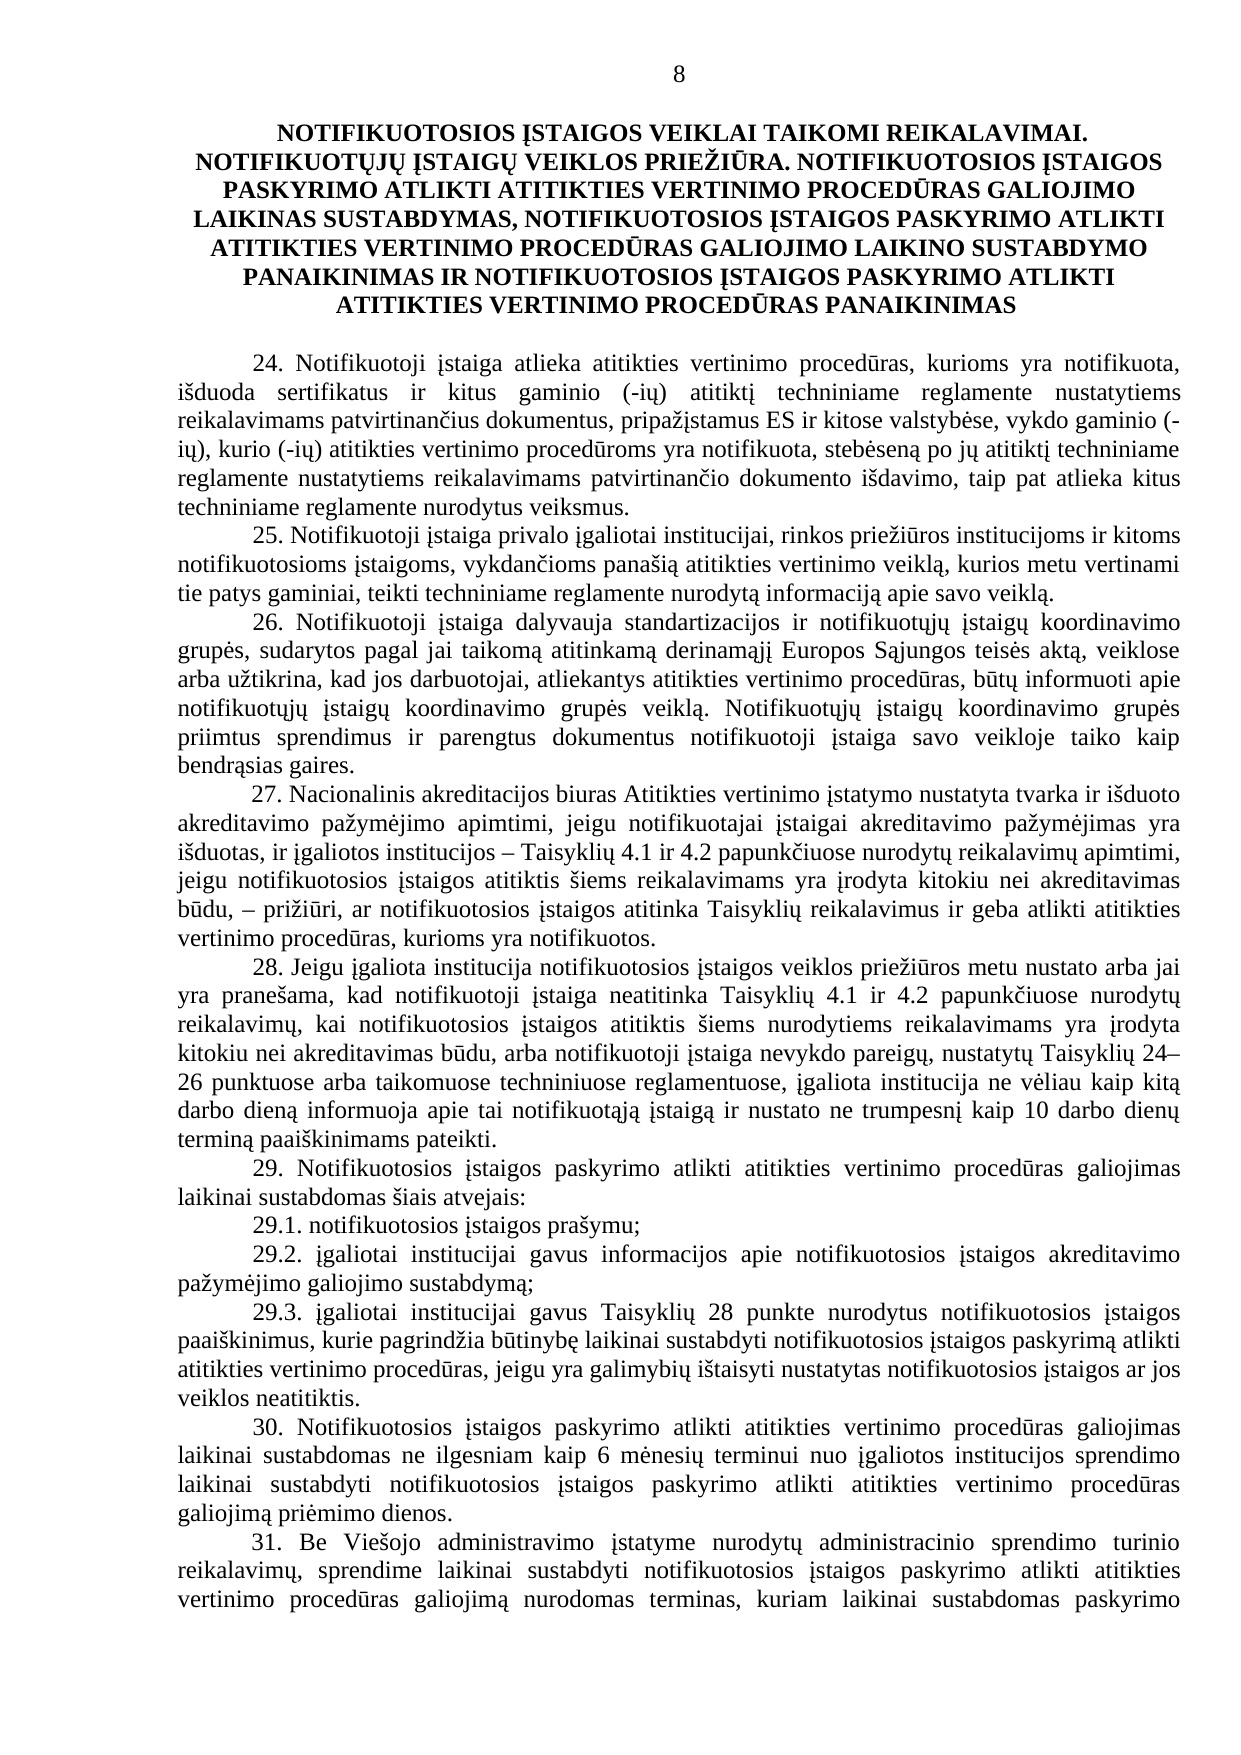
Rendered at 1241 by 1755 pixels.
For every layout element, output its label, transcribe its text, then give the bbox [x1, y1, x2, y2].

text 28. Jeigu įgaliota institucija notifikuotosios įstaigos veiklos priežiūros metu nustato arba jai yra pranešama, kad notifikuotoji įstaiga neatitinka Taisyklių 4.1 ir 4.2 papunkčiuose nurodytų reikalavimų, kai notifikuotosios įstaigos atitiktis šiems nurodytiems reikalavimams yra įrodyta kitokiu nei akreditavimas būdu, arba notifikuotoji įstaiga nevykdo pareigų, nustatytų Taisyklių 24–26 punktuose arba taikomuose techniniuose reglamentuose, įgaliota institucija ne vėliau kaip kitą darbo dieną informuoja apie tai notifikuotąją įstaigą ir nustato ne trumpesnį kaip 10 darbo dienų terminą paaiškinimams pateikti. [177, 952, 1181, 1153]
text 29.2. įgaliotai institucijai gavus informacijos apie notifikuotosios įstaigos akreditavimo pažymėjimo galiojimo sustabdymą; [177, 1239, 1181, 1297]
text 26. Notifikuotoji įstaiga dalyvauja standartizacijos ir notifikuotųjų įstaigų koordinavimo grupės, sudarytos pagal jai taikomą atitinkamą derinamąjį Europos Sąjungos teisės aktą, veiklose arba užtikrina, kad jos darbuotojai, atliekantys atitikties vertinimo procedūras, būtų informuoti apie notifikuotųjų įstaigų koordinavimo grupės veiklą. Notifikuotųjų įstaigų koordinavimo grupės priimtus sprendimus ir parengtus dokumentus notifikuotoji įstaiga savo veikloje taiko kaip bendrąsias gaires. [177, 607, 1181, 779]
text 29.3. įgaliotai institucijai gavus Taisyklių 28 punkte nurodytus notifikuotosios įstaigos paaiškinimus, kurie pagrindžia būtinybę laikinai sustabdyti notifikuotosios įstaigos paskyrimą atlikti atitikties vertinimo procedūras, jeigu yra galimybių ištaisyti nustatytas notifikuotosios įstaigos ar jos veiklos neatitiktis. [177, 1297, 1181, 1412]
text 29.1. notifikuotosios įstaigos prašymu; [177, 1211, 1181, 1239]
text 24. Notifikuotoji įstaiga atlieka atitikties vertinimo procedūras, kurioms yra notifikuota, išduoda sertifikatus ir kitus gaminio (-ių) atitiktį techniniame reglamente nustatytiems reikalavimams patvirtinančius dokumentus, pripažįstamus ES ir kitose valstybėse, vykdo gaminio (-ių), kurio (-ių) atitikties vertinimo procedūroms yra notifikuota, stebėseną po jų atitiktį techniniame reglamente nustatytiems reikalavimams patvirtinančio dokumento išdavimo, taip pat atlieka kitus techniniame reglamente nurodytus veiksmus. [177, 348, 1181, 521]
text 30. Notifikuotosios įstaigos paskyrimo atlikti atitikties vertinimo procedūras galiojimas laikinai sustabdomas ne ilgesniam kaip 6 mėnesių terminui nuo įgaliotos institucijos sprendimo laikinai sustabdyti notifikuotosios įstaigos paskyrimo atlikti atitikties vertinimo procedūras galiojimą priėmimo dienos. [177, 1412, 1181, 1527]
text 31. Be Viešojo administravimo įstatyme nurodytų administracinio sprendimo turinio reikalavimų, sprendime laikinai sustabdyti notifikuotosios įstaigos paskyrimo atlikti atitikties vertinimo procedūras galiojimą nurodomas terminas, kuriam laikinai sustabdomas paskyrimo [177, 1527, 1181, 1613]
text NOTIFIKUOTOSIOS ĮSTAIGOS VEIKLAI TAIKOMI REIKALAVIMAI. NOTIFIKUOTŲJŲ ĮSTAIGŲ VEIKLOS PRIEŽIŪRA. NOTIFIKUOTOSIOS ĮSTAIGOS PASKYRIMO ATLIKTI ATITIKTIES VERTINIMO PROCEDŪRAS GALIOJIMO LAIKINAS SUSTABDYMAS, NOTIFIKUOTOSIOS ĮSTAIGOS PASKYRIMO ATLIKTI ATITIKTIES VERTINIMO PROCEDŪRAS GALIOJIMO LAIKINO SUSTABDYMO PANAIKINIMAS IR NOTIFIKUOTOSIOS ĮSTAIGOS PASKYRIMO ATLIKTI ATITIKTIES VERTINIMO PROCEDŪRAS PANAIKINIMAS [177, 118, 1181, 319]
text 29. Notifikuotosios įstaigos paskyrimo atlikti atitikties vertinimo procedūras galiojimas laikinai sustabdomas šiais atvejais: [177, 1153, 1181, 1211]
text 25. Notifikuotoji įstaiga privalo įgaliotai institucijai, rinkos priežiūros institucijoms ir kitoms notifikuotosioms įstaigoms, vykdančioms panašią atitikties vertinimo veiklą, kurios metu vertinami tie patys gaminiai, teikti techniniame reglamente nurodytą informaciją apie savo veiklą. [177, 521, 1181, 607]
text 27. Nacionalinis akreditacijos biuras Atitikties vertinimo įstatymo nustatyta tvarka ir išduoto akreditavimo pažymėjimo apimtimi, jeigu notifikuotajai įstaigai akreditavimo pažymėjimas yra išduotas, ir įgaliotos institucijos – Taisyklių 4.1 ir 4.2 papunkčiuose nurodytų reikalavimų apimtimi, jeigu notifikuotosios įstaigos atitiktis šiems reikalavimams yra įrodyta kitokiu nei akreditavimas būdu, – prižiūri, ar notifikuotosios įstaigos atitinka Taisyklių reikalavimus ir geba atlikti atitikties vertinimo procedūras, kurioms yra notifikuotos. [177, 779, 1181, 952]
